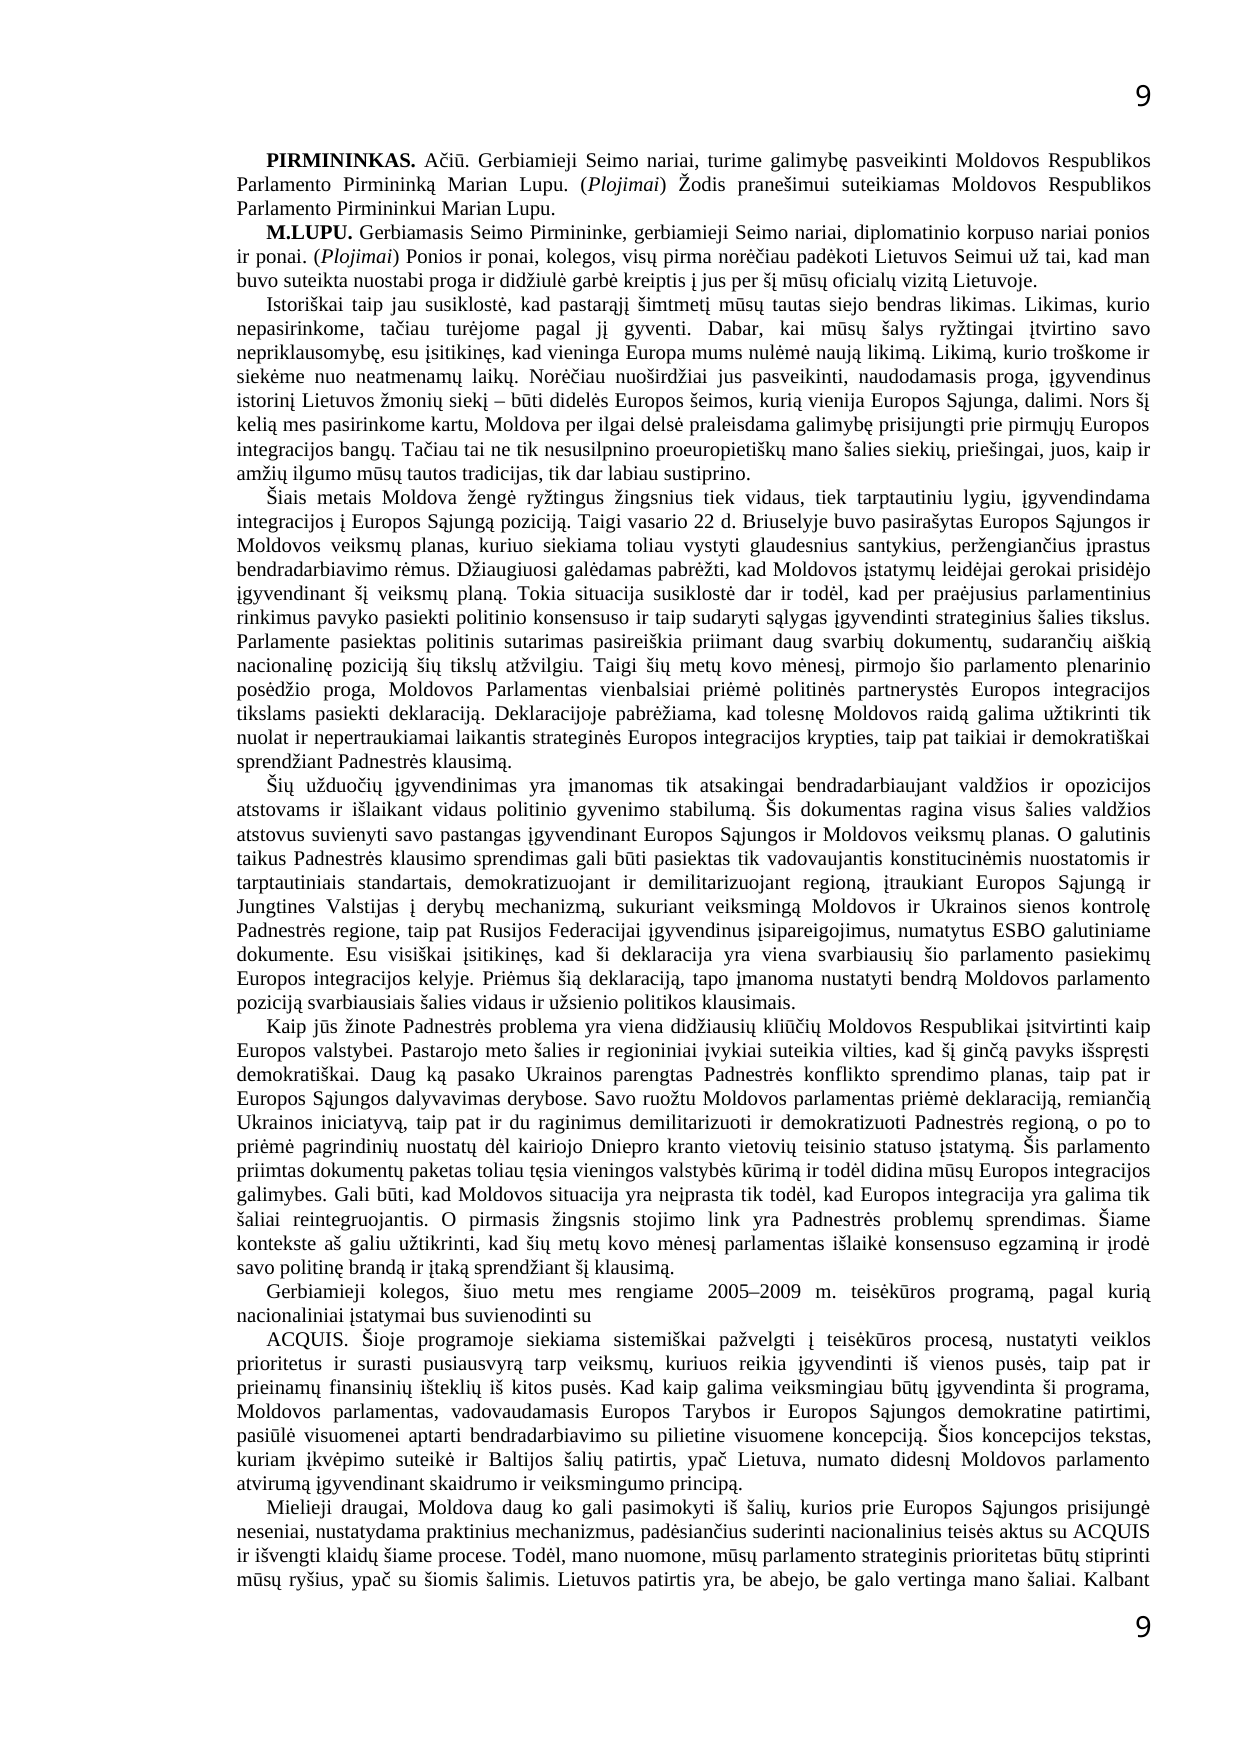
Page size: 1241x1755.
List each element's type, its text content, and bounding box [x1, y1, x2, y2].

text ACQUIS. Šioje programoje siekiama sistemiškai pažvelgti į teisėkūros procesą, nustatyti veiklos prioritetus ir surasti pusiausvyrą tarp veiksmų, kuriuos reikia įgyvendinti iš vienos pusės, taip pat ir prieinamų finansinių išteklių iš kitos pusės. Kad kaip galima veiksmingiau būtų įgyvendinta ši programa, Moldovos parlamentas, vadovaudamasis Europos Tarybos ir Europos Sąjungos demokratine patirtimi, pasiūlė visuomenei aptarti bendradarbiavimo su pilietine visuomene koncepciją. Šios koncepcijos tekstas, kuriam įkvėpimo suteikė ir Baltijos šalių patirtis, ypač Lietuva, numato didesnį Moldovos parlamento atvirumą įgyvendinant skaidrumo ir veiksmingumo principą. [236, 1327, 1152, 1495]
text Istoriškai taip jau susiklostė, kad pastarąjį šimtmetį mūsų tautas siejo bendras likimas. Likimas, kurio nepasirinkome, tačiau turėjome pagal jį gyventi. Dabar, kai mūsų šalys ryžtingai įtvirtino savo nepriklausomybę, esu įsitikinęs, kad vieninga Europa mums nulėmė naują likimą. Likimą, kurio troškome ir siekėme nuo neatmenamų laikų. Norėčiau nuoširdžiai jus pasveikinti, naudodamasis proga, įgyvendinus istorinį Lietuvos žmonių siekį – būti didelės Europos šeimos, kurią vienija Europos Sąjunga, dalimi. Nors šį kelią mes pasirinkome kartu, Moldova per ilgai delsė praleisdama galimybę prisijungti prie pirmųjų Europos integracijos bangų. Tačiau tai ne tik nesusilpnino proeuropietiškų mano šalies siekių, priešingai, juos, kaip ir amžių ilgumo mūsų tautos tradicijas, tik dar labiau sustiprino. [236, 292, 1152, 484]
text PIRMININKAS. Ačiū. Gerbiamieji Seimo nariai, turime galimybę pasveikinti Moldovos Respublikos Parlamento Pirmininką Marian Lupu. (Plojimai) Žodis pranešimui suteikiamas Moldovos Respublikos Parlamento Pirmininkui Marian Lupu. [236, 148, 1152, 220]
text Šiais metais Moldova žengė ryžtingus žingsnius tiek vidaus, tiek tarptautiniu lygiu, įgyvendindama integracijos į Europos Sąjungą poziciją. Taigi vasario 22 d. Briuselyje buvo pasirašytas Europos Sąjungos ir Moldovos veiksmų planas, kuriuo siekiama toliau vystyti glaudesnius santykius, peržengiančius įprastus bendradarbiavimo rėmus. Džiaugiuosi galėdamas pabrėžti, kad Moldovos įstatymų leidėjai gerokai prisidėjo įgyvendinant šį veiksmų planą. Tokia situacija susiklostė dar ir todėl, kad per praėjusius parlamentinius rinkimus pavyko pasiekti politinio konsensuso ir taip sudaryti sąlygas įgyvendinti strateginius šalies tikslus. Parlamente pasiektas politinis sutarimas pasireiškia priimant daug svarbių dokumentų, sudarančių aiškią nacionalinę poziciją šių tikslų atžvilgiu. Taigi šių metų kovo mėnesį, pirmojo šio parlamento plenarinio posėdžio proga, Moldovos Parlamentas vienbalsiai priėmė politinės partnerystės Europos integracijos tikslams pasiekti deklaraciją. Deklaracijoje pabrėžiama, kad tolesnę Moldovos raidą galima užtikrinti tik nuolat ir nepertraukiamai laikantis strateginės Europos integracijos krypties, taip pat taikiai ir demokratiškai sprendžiant Padnestrės klausimą. [236, 484, 1152, 773]
text Kaip jūs žinote Padnestrės problema yra viena didžiausių kliūčių Moldovos Respublikai įsitvirtinti kaip Europos valstybei. Pastarojo meto šalies ir regioniniai įvykiai suteikia vilties, kad šį ginčą pavyks išspręsti demokratiškai. Daug ką pasako Ukrainos parengtas Padnestrės konflikto sprendimo planas, taip pat ir Europos Sąjungos dalyvavimas derybose. Savo ruožtu Moldovos parlamentas priėmė deklaraciją, remiančią Ukrainos iniciatyvą, taip pat ir du raginimus demilitarizuoti ir demokratizuoti Padnestrės regioną, o po to priėmė pagrindinių nuostatų dėl kairiojo Dniepro kranto vietovių teisinio statuso įstatymą. Šis parlamento priimtas dokumentų paketas toliau tęsia vieningos valstybės kūrimą ir todėl didina mūsų Europos integracijos galimybes. Gali būti, kad Moldovos situacija yra neįprasta tik todėl, kad Europos integracija yra galima tik šaliai reintegruojantis. O pirmasis žingsnis stojimo link yra Padnestrės problemų sprendimas. Šiame kontekste aš galiu užtikrinti, kad šių metų kovo mėnesį parlamentas išlaikė konsensuso egzaminą ir įrodė savo politinę brandą ir įtaką sprendžiant šį klausimą. [236, 1014, 1152, 1279]
text Gerbiamieji kolegos, šiuo metu mes rengiame 2005–2009 m. teisėkūros programą, pagal kurią nacionaliniai įstatymai bus suvienodinti su [236, 1279, 1152, 1327]
text Šių užduočių įgyvendinimas yra įmanomas tik atsakingai bendradarbiaujant valdžios ir opozicijos atstovams ir išlaikant vidaus politinio gyvenimo stabilumą. Šis dokumentas ragina visus šalies valdžios atstovus suvienyti savo pastangas įgyvendinant Europos Sąjungos ir Moldovos veiksmų planas. O galutinis taikus Padnestrės klausimo sprendimas gali būti pasiektas tik vadovaujantis konstitucinėmis nuostatomis ir tarptautiniais standartais, demokratizuojant ir demilitarizuojant regioną, įtraukiant Europos Sąjungą ir Jungtines Valstijas į derybų mechanizmą, sukuriant veiksmingą Moldovos ir Ukrainos sienos kontrolę Padnestrės regione, taip pat Rusijos Federacijai įgyvendinus įsipareigojimus, numatytus ESBO galutiniame dokumente. Esu visiškai įsitikinęs, kad ši deklaracija yra viena svarbiausių šio parlamento pasiekimų Europos integracijos kelyje. Priėmus šią deklaraciją, tapo įmanoma nustatyti bendrą Moldovos parlamento poziciją svarbiausiais šalies vidaus ir užsienio politikos klausimais. [236, 773, 1152, 1014]
text M.LUPU. Gerbiamasis Seimo Pirmininke, gerbiamieji Seimo nariai, diplomatinio korpuso nariai ponios ir ponai. (Plojimai) Ponios ir ponai, kolegos, visų pirma norėčiau padėkoti Lietuvos Seimui už tai, kad man buvo suteikta nuostabi proga ir didžiulė garbė kreiptis į jus per šį mūsų oficialų vizitą Lietuvoje. [236, 220, 1152, 292]
text Mielieji draugai, Moldova daug ko gali pasimokyti iš šalių, kurios prie Europos Sąjungos prisijungė neseniai, nustatydama praktinius mechanizmus, padėsiančius suderinti nacionalinius teisės aktus su ACQUIS ir išvengti klaidų šiame procese. Todėl, mano nuomone, mūsų parlamento strateginis prioritetas būtų stiprinti mūsų ryšius, ypač su šiomis šalimis. Lietuvos patirtis yra, be abejo, be galo vertinga mano šaliai. Kalbant [236, 1495, 1152, 1591]
